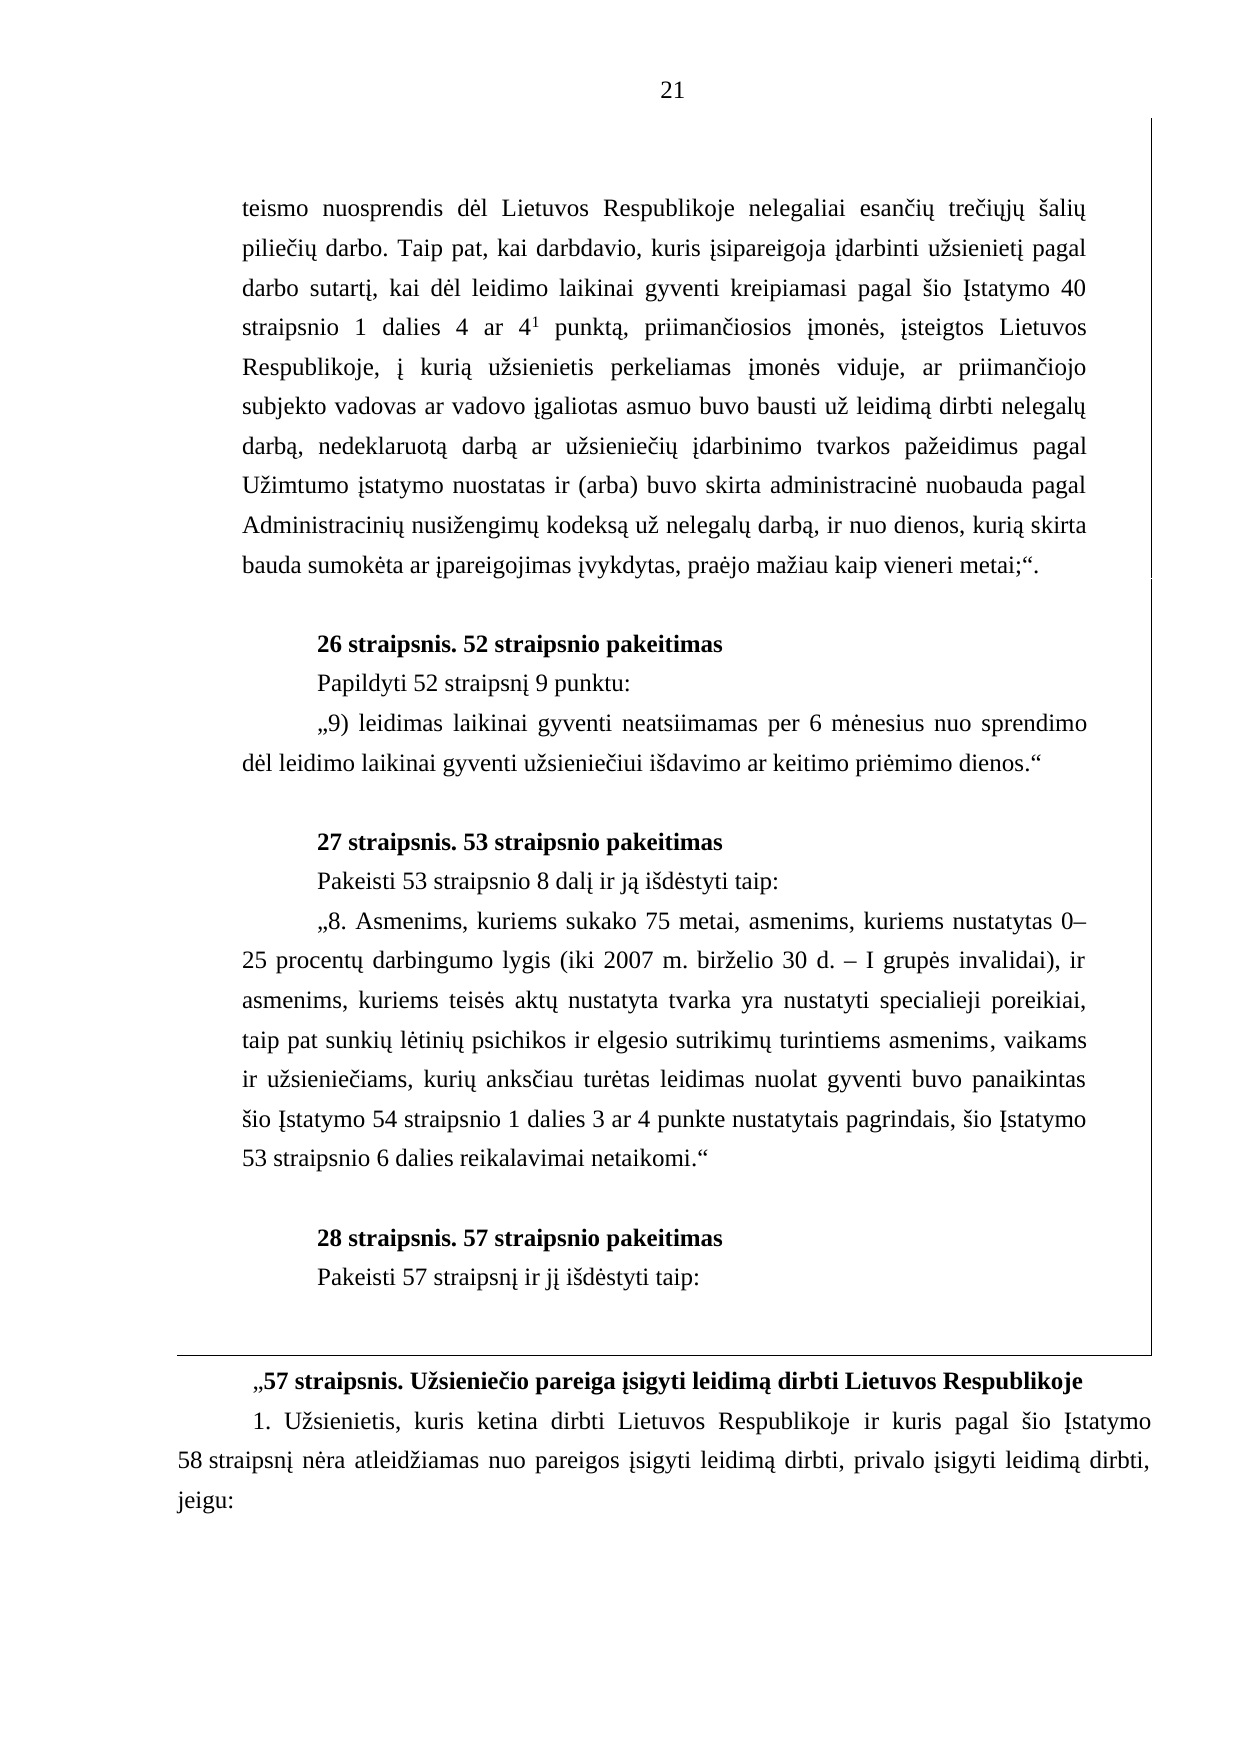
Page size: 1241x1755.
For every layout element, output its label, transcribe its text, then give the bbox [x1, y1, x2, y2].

text 1. Užsienietis, kuris ketina dirbti Lietuvos Respublikoje ir kuris pagal šio Įstatymo 58 straipsnį nėra atleidžiamas nuo pareigos įsigyti leidimą dirbti, privalo įsigyti leidimą dirbti, jeigu: [177, 1395, 1152, 1514]
text 27 straipsnis. 53 straipsnio pakeitimas [177, 816, 1151, 856]
text „8. Asmenims, kuriems sukako 75 metai, asmenims, kuriems nustatytas 0–25 procentų darbingumo lygis (iki 2007 m. birželio 30 d. – I grupės invalidai), ir asmenims, kuriems teisės aktų nustatyta tvarka yra nustatyti specialieji poreikiai, taip pat sunkių lėtinių psichikos ir elgesio sutrikimų turintiems asmenims, vaikams ir užsieniečiams, kurių anksčiau turėtas leidimas nuolat gyventi buvo panaikintas šio Įstatymo 54 straipsnio 1 dalies 3 ar 4 punkte nustatytais pagrindais, šio Įstatymo 53 straipsnio 6 dalies reikalavimai netaikomi.“ [177, 895, 1151, 1172]
text Pakeisti 57 straipsnį ir jį išdėstyti taip: [177, 1251, 1151, 1355]
text Pakeisti 53 straipsnio 8 dalį ir ją išdėstyti taip: [177, 856, 1151, 895]
text 28 straipsnis. 57 straipsnio pakeitimas [177, 1212, 1151, 1251]
text 26 straipsnis. 52 straipsnio pakeitimas [177, 618, 1151, 658]
text „9) leidimas laikinai gyventi neatsiimamas per 6 mėnesius nuo sprendimo dėl leidimo laikinai gyventi užsieniečiui išdavimo ar keitimo priėmimo dienos.“ [177, 697, 1151, 776]
text teismo nuosprendis dėl Lietuvos Respublikoje nelegaliai esančių trečiųjų šalių piliečių darbo. Taip pat, kai darbdavio, kuris įsipareigoja įdarbinti užsienietį pagal darbo sutartį, kai dėl leidimo laikinai gyventi kreipiamasi pagal šio Įstatymo 40 straipsnio 1 dalies 4 ar 41 punktą, priimančiosios įmonės, įsteigtos Lietuvos Respublikoje, į kurią užsienietis perkeliamas įmonės viduje, ar priimančiojo subjekto vadovas ar vadovo įgaliotas asmuo buvo bausti už leidimą dirbti nelegalų darbą, nedeklaruotą darbą ar užsieniečių įdarbinimo tvarkos pažeidimus pagal Užimtumo įstatymo nuostatas ir (arba) buvo skirta administracinė nuobauda pagal Administracinių nusižengimų kodeksą už nelegalų darbą, ir nuo dienos, kurią skirta bauda sumokėta ar įpareigojimas įvykdytas, praėjo mažiau kaip vieneri metai;“. [177, 118, 1151, 578]
text Papildyti 52 straipsnį 9 punktu: [177, 658, 1151, 697]
text „57 straipsnis. Užsieniečio pareiga įsigyti leidimą dirbti Lietuvos Respublikoje [177, 1356, 1152, 1395]
